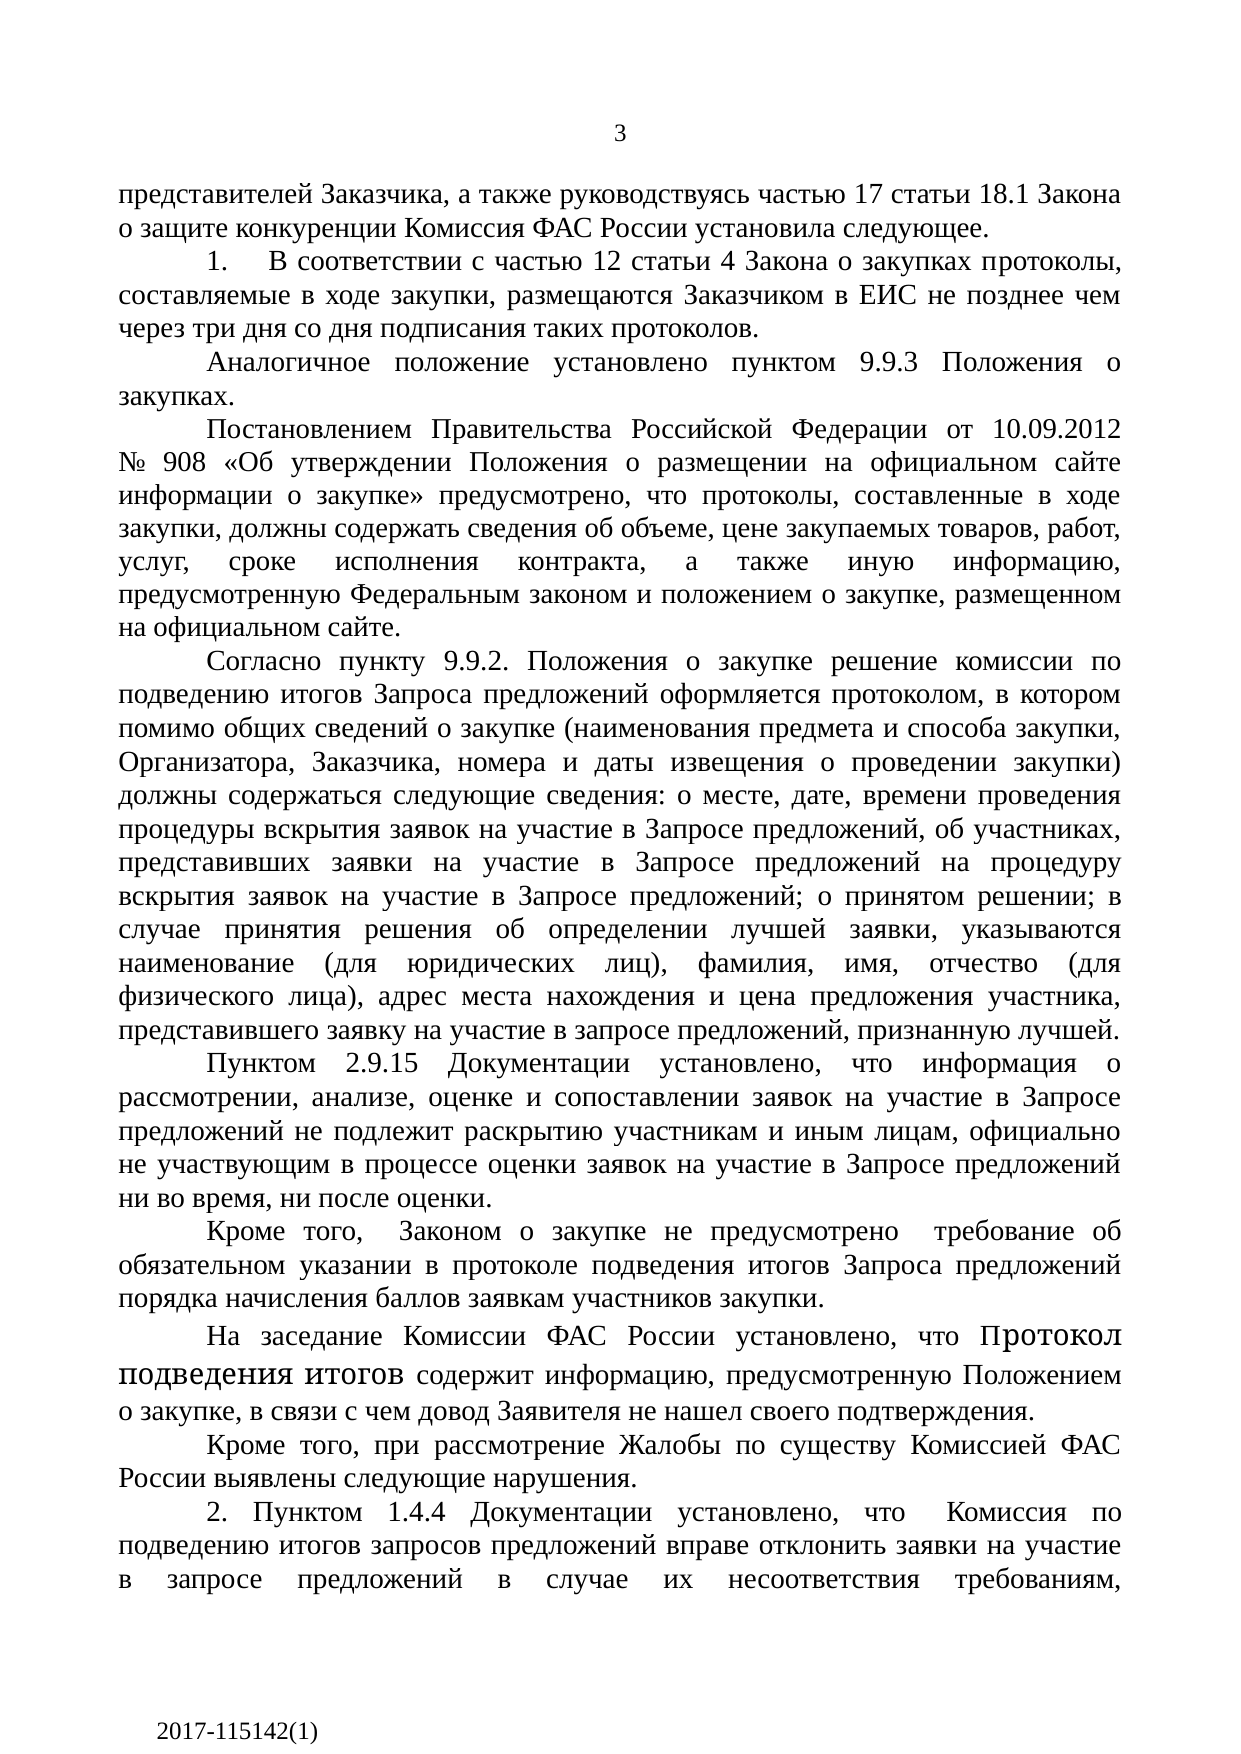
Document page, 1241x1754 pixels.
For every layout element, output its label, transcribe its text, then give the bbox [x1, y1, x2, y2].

text Согласно пункту 9.9.2. Положения о закупке решение комиссии по подведению итогов Запроса предложений оформляется протоколом, в котором помимо общих сведений о закупке (наименования предмета и способа закупки, Организатора, Заказчика, номера и даты извещения о проведении закупки) должны содержаться следующие сведения: о месте, дате, времени проведения процедуры вскрытия заявок на участие в Запросе предложений, об участниках, представивших заявки на участие в Запросе предложений на процедуру вскрытия заявок на участие в Запросе предложений; о принятом решении; в случае принятия решения об определении лучшей заявки, указываются наименование (для юридических лиц), фамилия, имя, отчество (для физического лица), адрес места нахождения и цена предложения участника, представившего заявку на участие в запросе предложений, признанную лучшей. [118, 643, 1122, 1046]
text На заседание Комиссии ФАС России установлено, что Протокол подведения итогов содержит информацию, предусмотренную Положением о закупке, в связи с чем довод Заявителя не нашел своего подтверждения. [118, 1314, 1122, 1427]
text Аналогичное положение установлено пунктом 9.9.3 Положения о закупках. [118, 344, 1122, 411]
text представителей Заказчика, а также руководствуясь частью 17 статьи 18.1 Закона о защите конкуренции Комиссия ФАС России установила следующее. [118, 176, 1122, 243]
text Кроме того, Законом о закупке не предусмотрено требование об обязательном указании в протоколе подведения итогов Запроса предложений порядка начисления баллов заявкам участников закупки. [118, 1213, 1122, 1314]
text Постановлением Правительства Российской Федерации от 10.09.2012 № 908 «Об утверждении Положения о размещении на официальном сайте информации о закупке» предусмотрено, что протоколы, составленные в ходе закупки, должны содержать сведения об объеме, цене закупаемых товаров, работ, услуг, сроке исполнения контракта, а также иную информацию, предусмотренную Федеральным законом и положением о закупке, размещенном на официальном сайте. [118, 411, 1122, 643]
text Пунктом 2.9.15 Документации установлено, что информация о рассмотрении, анализе, оценке и сопоставлении заявок на участие в Запросе предложений не подлежит раскрытию участникам и иным лицам, официально не участвующим в процессе оценки заявок на участие в Запросе предложений ни во время, ни после оценки. [118, 1046, 1122, 1213]
text Кроме того, при рассмотрение Жалобы по существу Комиссией ФАС России выявлены следующие нарушения. [118, 1427, 1122, 1494]
list В соответствии с частью 12 статьи 4 Закона о закупках протоколы, составляемые в ходе закупки, размещаются Заказчиком в ЕИС не позднее чем через три дня со дня подписания таких протоколов. [118, 243, 1122, 344]
text 2. Пунктом 1.4.4 Документации установлено, что Комиссия по подведению итогов запросов предложений вправе отклонить заявки на участие в запросе предложений в случае их несоответствия требованиям, [118, 1494, 1122, 1594]
